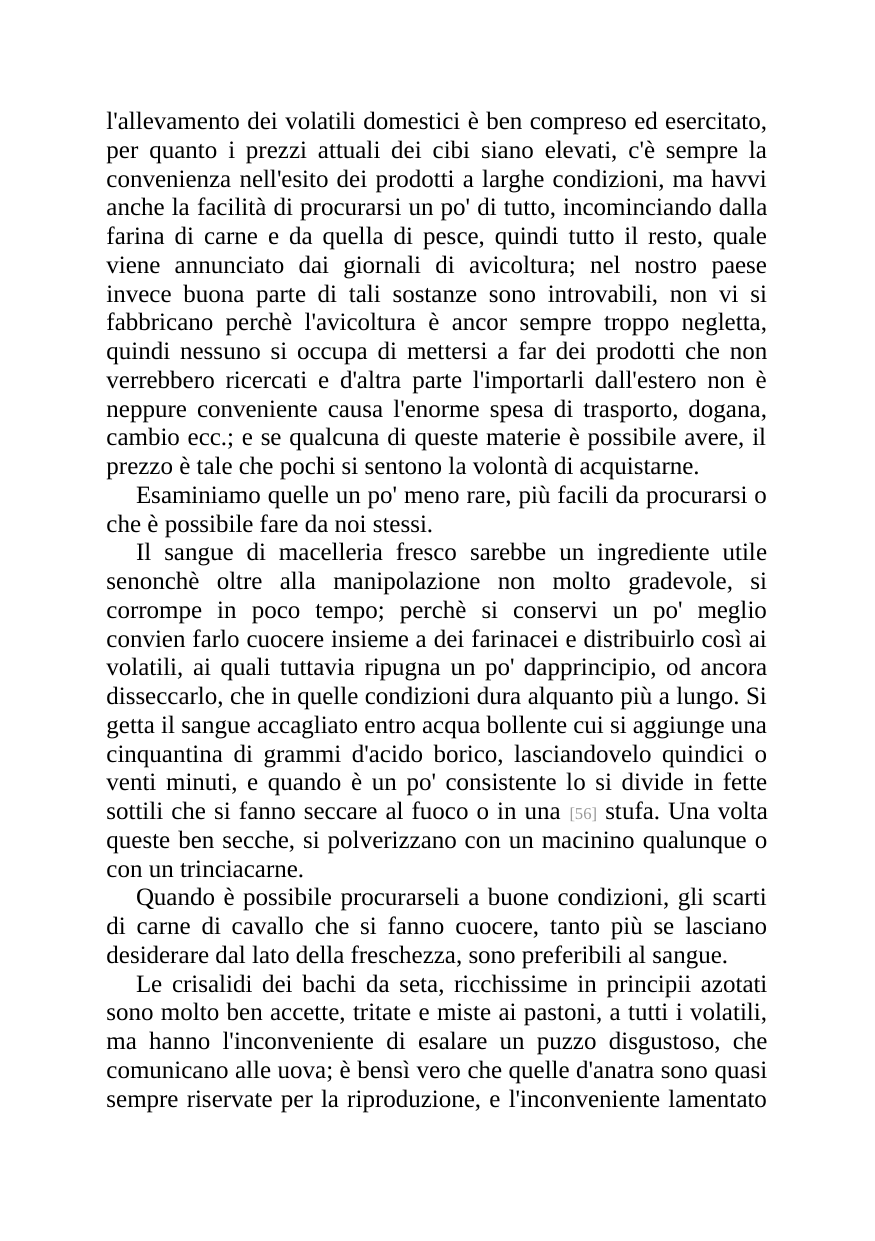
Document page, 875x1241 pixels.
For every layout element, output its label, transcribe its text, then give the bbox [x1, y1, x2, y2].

text Il sangue di macelleria fresco sarebbe un ingrediente utile senonchè oltre alla manipolazione non molto gradevole, si corrompe in poco tempo; perchè si conservi un po' meglio convien farlo cuocere insieme a dei farinacei e distribuirlo così ai volatili, ai quali tuttavia ripugna un po' dapprincipio, od ancora disseccarlo, che in quelle condizioni dura alquanto più a lungo. Si getta il sangue accagliato entro acqua bollente cui si aggiunge una cinquantina di grammi d'acido borico, lasciandovelo quindici o venti minuti, e quando è un po' consistente lo si divide in fette sottili che si fanno seccare al fuoco o in una [56] stufa. Una volta queste ben secche, si polverizzano con un macinino qualunque o con un trinciacarne. [106, 537, 768, 882]
text Le crisalidi dei bachi da seta, ricchissime in principii azotati sono molto ben accette, tritate e miste ai pastoni, a tutti i volatili, ma hanno l'inconveniente di esalare un puzzo disgustoso, che comunicano alle uova; è bensì vero che quelle d'anatra sono quasi sempre riservate per la riproduzione, e l'inconveniente lamentato [106, 969, 768, 1112]
text Quando è possibile procurarseli a buone condizioni, gli scarti di carne di cavallo che si fanno cuocere, tanto più se lasciano desiderare dal lato della freschezza, sono preferibili al sangue. [106, 882, 768, 969]
text Esaminiamo quelle un po' meno rare, più facili da procurarsi o che è possibile fare da noi stessi. [106, 480, 768, 537]
text l'allevamento dei volatili domestici è ben compreso ed esercitato, per quanto i prezzi attuali dei cibi siano elevati, c'è sempre la convenienza nell'esito dei prodotti a larghe condizioni, ma havvi anche la facilità di procurarsi un po' di tutto, incominciando dalla farina di carne e da quella di pesce, quindi tutto il resto, quale viene annunciato dai giornali di avicoltura; nel nostro paese invece buona parte di tali sostanze sono introvabili, non vi si fabbricano perchè l'avicoltura è ancor sempre troppo negletta, quindi nessuno si occupa di mettersi a far dei prodotti che non verrebbero ricercati e d'altra parte l'importarli dall'estero non è neppure conveniente causa l'enorme spesa di trasporto, dogana, cambio ecc.; e se qualcuna di queste materie è possibile avere, il prezzo è tale che pochi si sentono la volontà di acquistarne. [106, 106, 768, 480]
